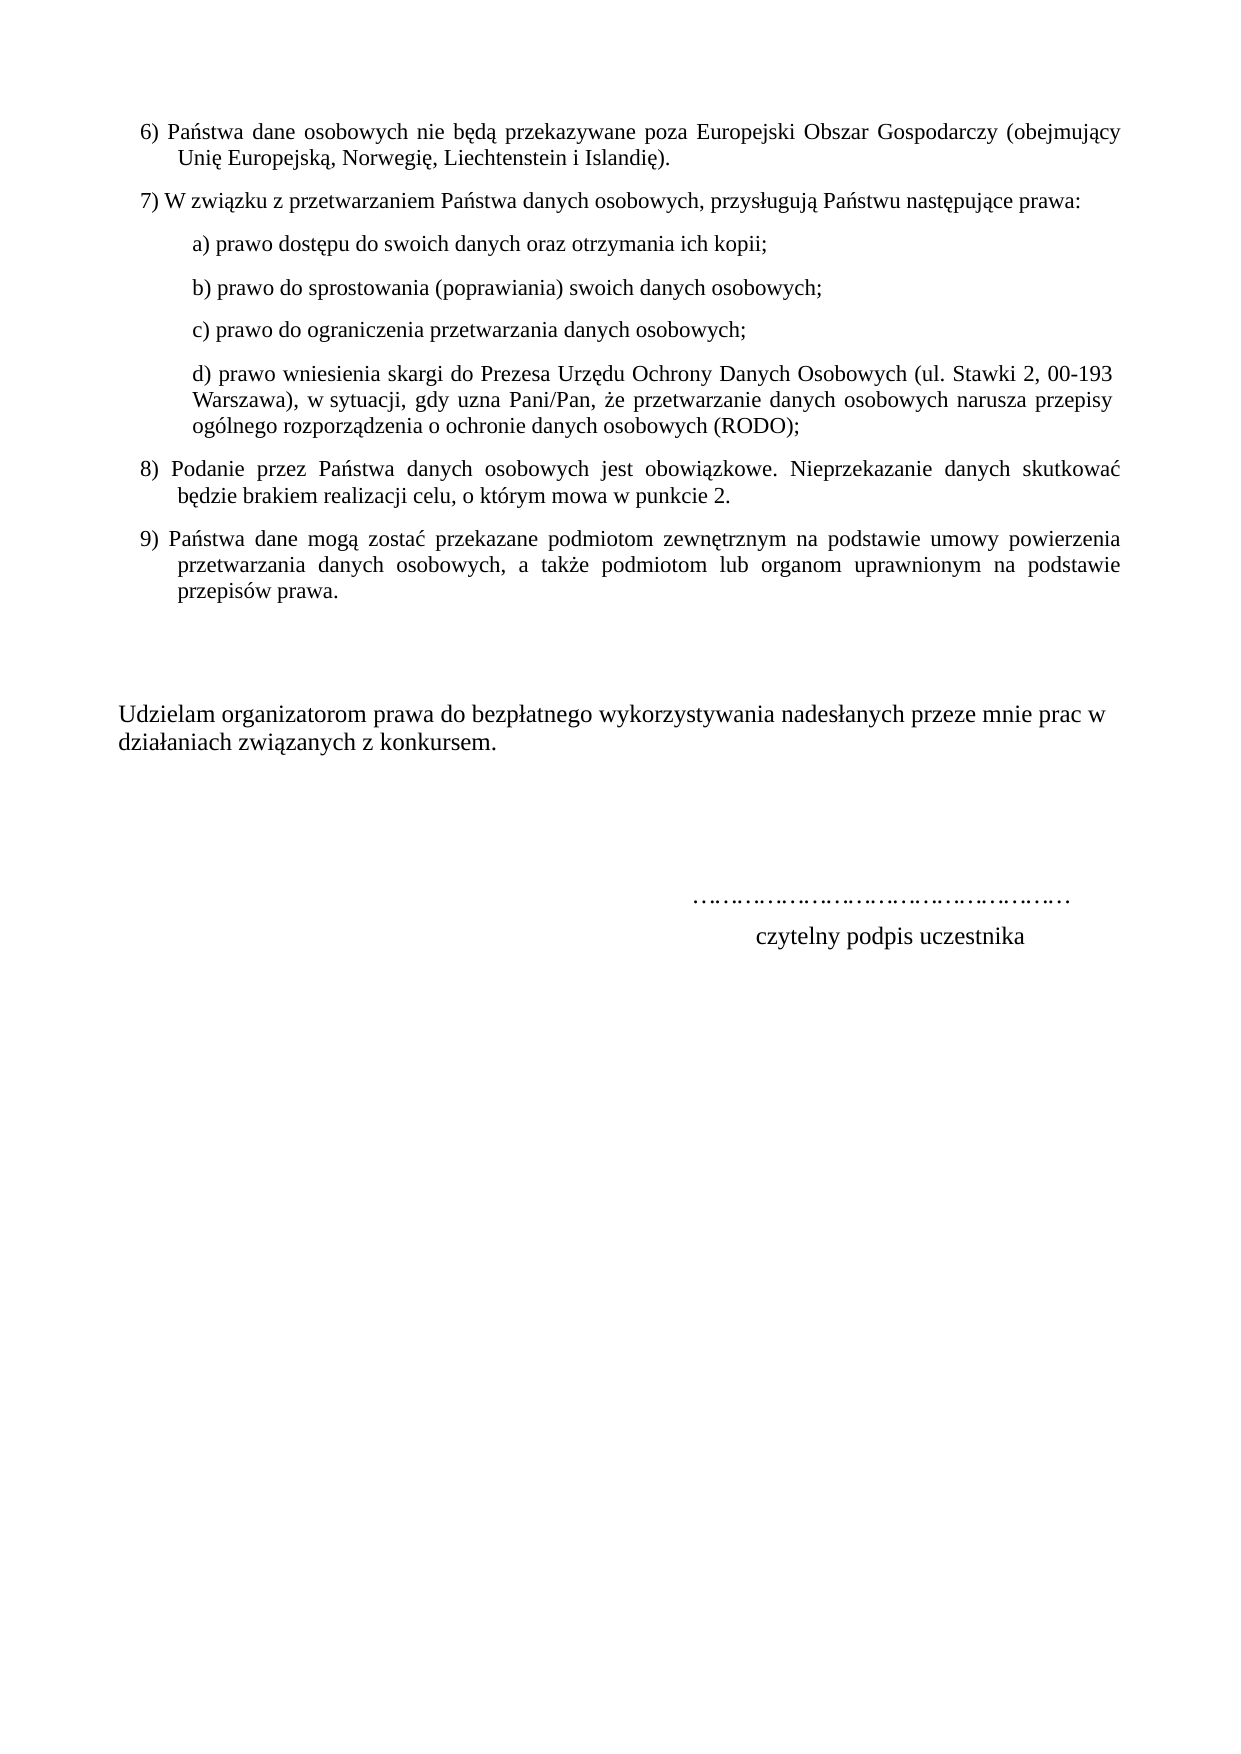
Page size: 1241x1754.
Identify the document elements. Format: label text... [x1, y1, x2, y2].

text b) prawo do sprostowania (poprawiania) swoich danych osobowych; [81, 273, 1122, 300]
text c) prawo do ograniczenia przetwarzania danych osobowych; [81, 317, 1122, 343]
text 6) Państwa dane osobowych nie będą przekazywane poza Europejski Obszar Gospodarczy (obejmujący Unię Europejską, Norwegię, Liechtenstein i Islandię). [140, 118, 1122, 171]
text 7) W związku z przetwarzaniem Państwa danych osobowych, przysługują Państwu następujące prawa: [140, 187, 1122, 214]
text 8) Podanie przez Państwa danych osobowych jest obowiązkowe. Nieprzekazanie danych skutkować będzie brakiem realizacji celu, o którym mowa w punkcie 2. [140, 455, 1122, 508]
text czytelny podpis uczestnika [118, 921, 1122, 950]
text d) prawo wniesienia skargi do Prezesa Urzędu Ochrony Danych Osobowych (ul. Stawki 2, 00-193 Warszawa), w sytuacji, gdy uzna Pani/Pan, że przetwarzanie danych osobowych narusza przepisy ogólnego rozporządzenia o ochronie danych osobowych (RODO); [81, 359, 1122, 439]
text a) prawo dostępu do swoich danych oraz otrzymania ich kopii; [81, 231, 1122, 257]
text Udzielam organizatorom prawa do bezpłatnego wykorzystywania nadesłanych przeze mnie prac w działaniach związanych z konkursem. [118, 699, 1122, 756]
text …………………………………………… [118, 880, 1122, 909]
text 9) Państwa dane mogą zostać przekazane podmiotom zewnętrznym na podstawie umowy powierzenia przetwarzania danych osobowych, a także podmiotom lub organom uprawnionym na podstawie przepisów prawa. [140, 525, 1122, 604]
